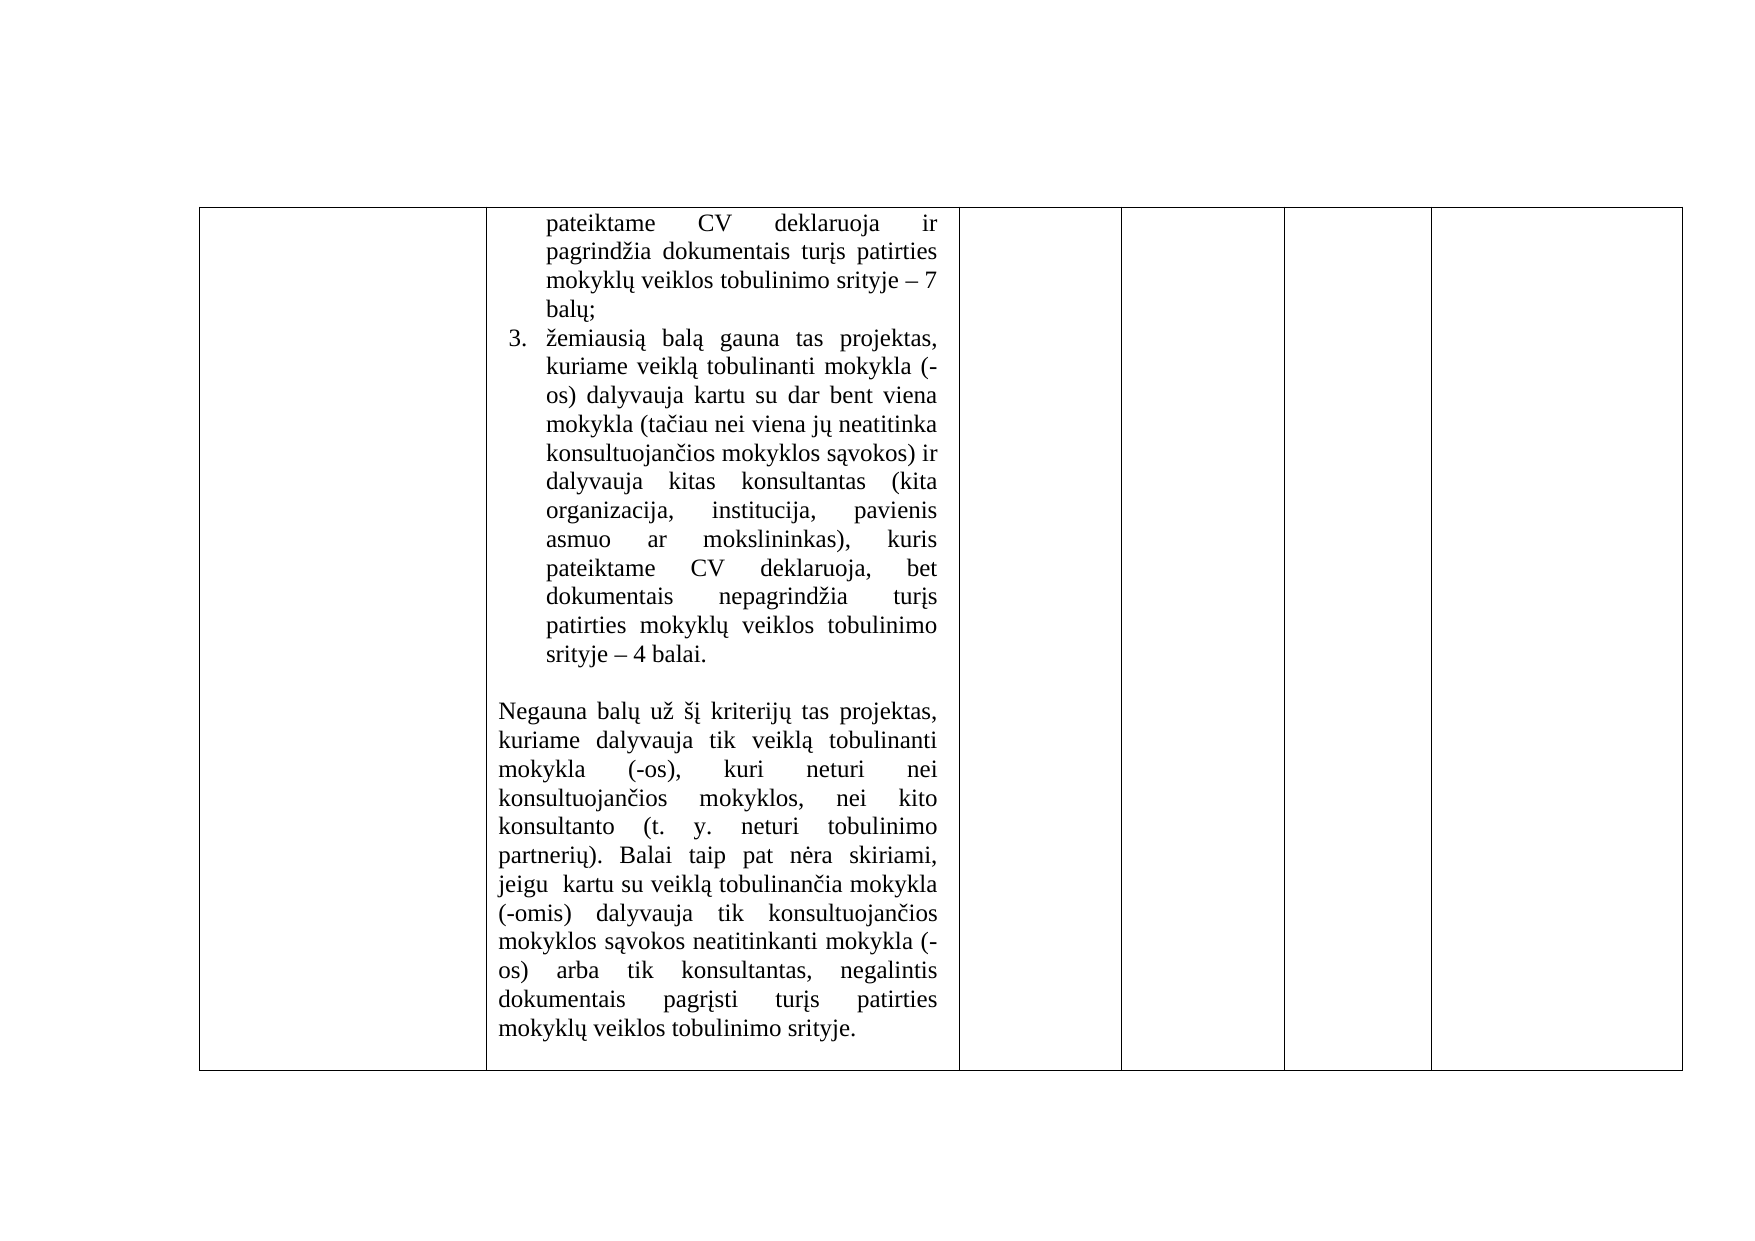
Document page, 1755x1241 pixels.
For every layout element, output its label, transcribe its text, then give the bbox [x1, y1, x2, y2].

table_cell [1285, 208, 1431, 1070]
table_cell [960, 208, 1121, 1070]
table_cell [1432, 208, 1682, 1070]
table_cell pateiktame CV deklaruoja ir pagrindžia dokumentais turįs patirties mokyklų veiklos tobulinimo srityje – 7 balų; 3. žemiausią balą gauna tas projektas, kuriame veiklą tobulinanti mokykla (-os) dalyvauja kartu su dar bent viena mokykla (tačiau nei viena jų neatitinka konsultuojančios mokyklos sąvokos) ir dalyvauja kitas konsultantas (kita organizacija, institucija, pavienis asmuo ar mokslininkas), kuris pateiktame CV deklaruoja, bet dokumentais nepagrindžia turįs patirties mokyklų veiklos tobulinimo srityje – 4 balai. Negauna balų už šį kriterijų tas projektas, kuriame dalyvauja tik veiklą tobulinanti mokykla (-os), kuri neturi nei konsultuojančios mokyklos, nei kito konsultanto (t. y. neturi tobulinimo partnerių). Balai taip pat nėra skiriami, jeigu kartu su veiklą tobulinančia mokykla (-omis) dalyvauja tik konsultuojančios mokyklos sąvokos neatitinkanti mokykla (-os) arba tik konsultantas, negalintis dokumentais pagrįsti turįs patirties mokyklų veiklos tobulinimo srityje. [487, 208, 959, 1070]
table_cell [1122, 208, 1284, 1070]
table_cell [200, 208, 486, 1070]
table_header [1683, 207, 1745, 1071]
table_header [189, 207, 199, 1071]
